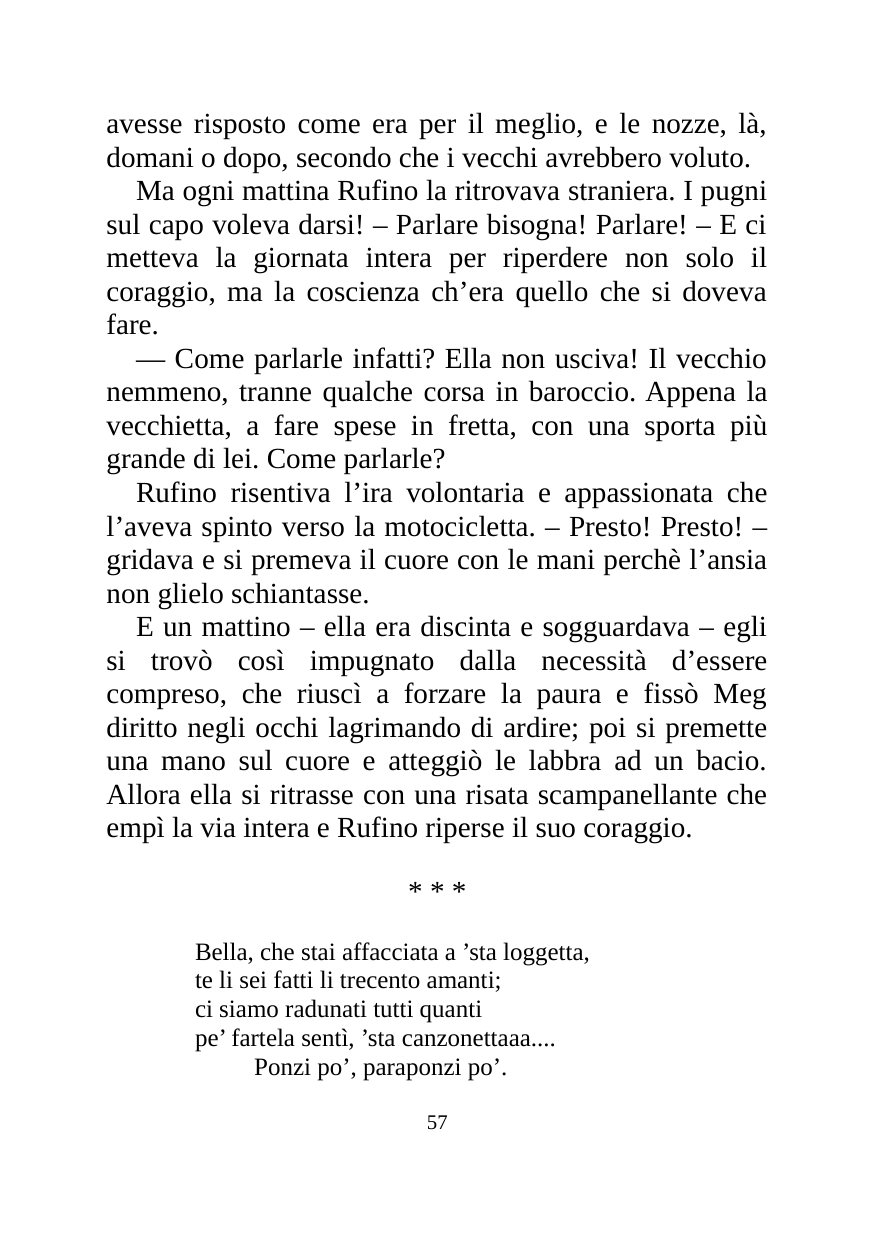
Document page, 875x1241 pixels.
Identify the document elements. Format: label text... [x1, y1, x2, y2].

text * * * [106, 874, 768, 907]
text Ma ogni mattina Rufino la ritrovava straniera. I pugni sul capo voleva darsi! – Parlare bisogna! Parlare! – E ci metteva la giornata intera per riperdere non solo il coraggio, ma la coscienza ch’era quello che si doveva fare. [106, 173, 768, 341]
text E un mattino – ella era discinta e sogguardava – egli si trovò così impugnato dalla necessità d’essere compreso, che riuscì a forzare la paura e fissò Meg diritto negli occhi lagrimando di ardire; poi si premette una mano sul cuore e atteggiò le labbra ad un bacio. Allora ella si ritrasse con una risata scampanellante che empì la via intera e Rufino riperse il suo coraggio. [106, 609, 768, 844]
text Ponzi po’, paraponzi po’. [254, 1052, 768, 1080]
text avesse risposto come era per il meglio, e le nozze, là, domani o dopo, secondo che i vecchi avrebbero voluto. [106, 106, 768, 173]
text Bella, che stai affacciata a ’sta loggetta, te li sei fatti li trecento amanti; ci siamo radunati tutti quanti pe’ fartela sentì, ’sta canzonettaaa.... [195, 937, 768, 1052]
text Rufino risentiva l’ira volontaria e appassionata che l’aveva spinto verso la motocicletta. – Presto! Presto! – gridava e si premeva il cuore con le mani perchè l’ansia non glielo schiantasse. [106, 475, 768, 609]
text — Come parlarle infatti? Ella non usciva! Il vecchio nemmeno, tranne qualche corsa in baroccio. Appena la vecchietta, a fare spese in fretta, con una sporta più grande di lei. Come parlarle? [106, 341, 768, 475]
